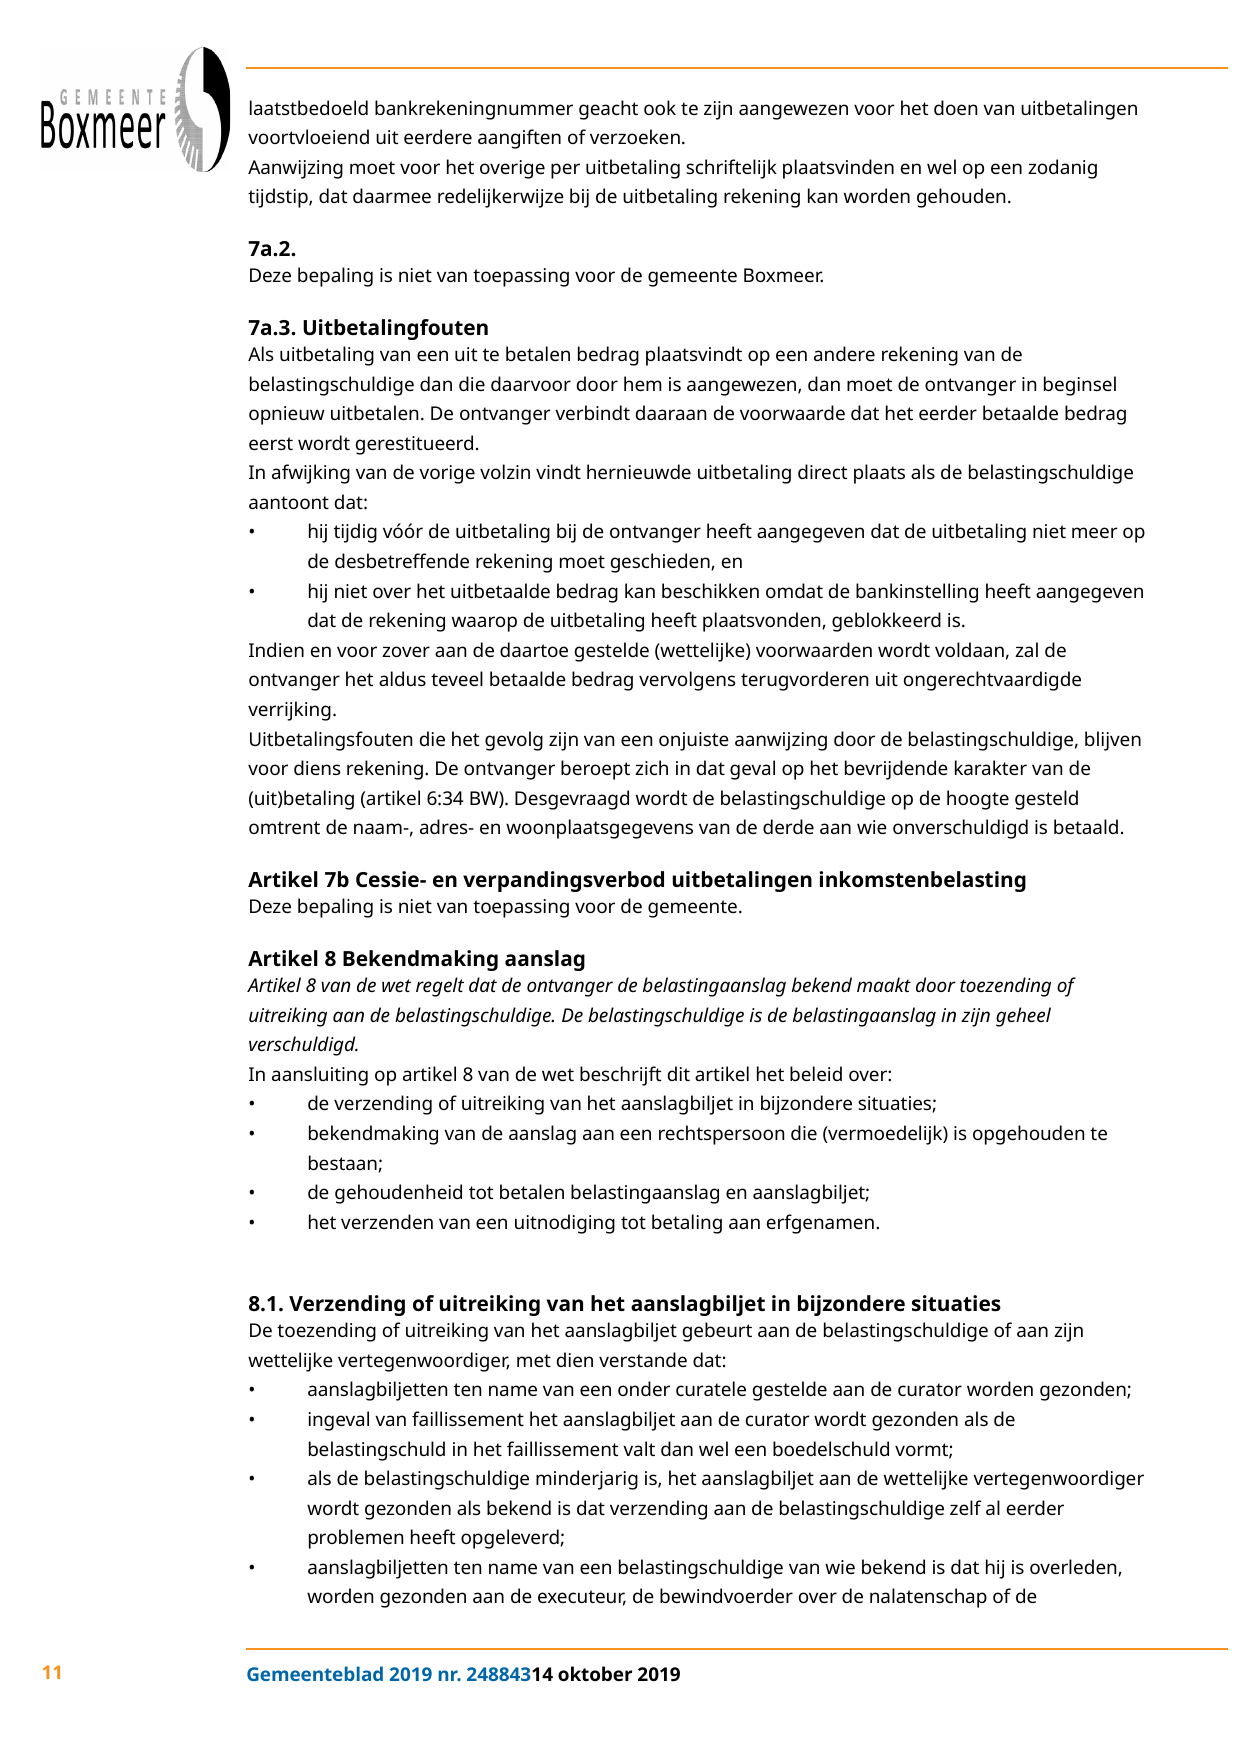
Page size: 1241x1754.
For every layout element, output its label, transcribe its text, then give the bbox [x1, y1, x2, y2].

text Artikel 7b Cessie- en verpandingsverbod uitbetalingen inkomstenbelasting [248, 865, 1152, 893]
list bekendmaking van de aanslag aan een rechtspersoon die (vermoedelijk) is opgehouden te bestaan; [248, 1120, 1152, 1176]
list aanslagbiljetten ten name van een onder curatele gestelde aan de curator worden gezonden; [248, 1377, 1152, 1402]
text 7a.3. Uitbetalingfouten [248, 313, 1152, 341]
list de verzending of uitreiking van het aanslagbiljet in bijzondere situaties; [248, 1091, 1152, 1116]
text Als uitbetaling van een uit te betalen bedrag plaatsvindt op een andere rekening van de belastingschuldige dan die daarvoor door hem is aangewezen, dan moet de ontvanger in beginsel opnieuw uitbetalen. De ontvanger verbindt daaraan de voorwaarde dat het eerder betaalde bedrag eerst wordt gerestitueerd. [248, 341, 1152, 456]
list aanslagbiljetten ten name van een belastingschuldige van wie bekend is dat hij is overleden, worden gezonden aan de executeur, de bewindvoerder over de nalatenschap of de [248, 1554, 1152, 1609]
list het verzenden van een uitnodiging tot betaling aan erfgenamen. [248, 1209, 1152, 1235]
text laatstbedoeld bankrekeningnummer geacht ook te zijn aangewezen voor het doen van uitbetalingen voortvloeiend uit eerdere aangiften of verzoeken. [248, 95, 1152, 150]
text In afwijking van de vorige volzin vindt hernieuwde uitbetaling direct plaats als de belastingschuldige aantoont dat: [248, 459, 1152, 515]
text 7a.2. [248, 234, 1152, 262]
text 8.1. Verzending of uitreiking van het aanslagbiljet in bijzondere situaties [248, 1289, 1152, 1317]
list hij niet over het uitbetaalde bedrag kan beschikken omdat de bankinstelling heeft aangegeven dat de rekening waarop de uitbetaling heeft plaatsvonden, geblokkeerd is. [248, 578, 1152, 633]
text In aansluiting op artikel 8 van de wet beschrijft dit artikel het beleid over: [248, 1061, 1152, 1087]
text De toezending of uitreiking van het aanslagbiljet gebeurt aan de belastingschuldige of aan zijn wettelijke vertegenwoordiger, met dien verstande dat: [248, 1317, 1152, 1373]
list de gehoudenheid tot betalen belastingaanslag en aanslagbiljet; [248, 1179, 1152, 1205]
text Aanwijzing moet voor het overige per uitbetaling schriftelijk plaatsvinden en wel op een zodanig tijdstip, dat daarmee redelijkerwijze bij de uitbetaling rekening kan worden gehouden. [248, 154, 1152, 209]
text Uitbetalingsfouten die het gevolg zijn van een onjuiste aanwijzing door de belastingschuldige, blijven voor diens rekening. De ontvanger beroept zich in dat geval op het bevrijdende karakter van de (uit)betaling (artikel 6:34 BW). Desgevraagd wordt de belastingschuldige op de hoogte gesteld omtrent de naam-, adres- en woonplaatsgegevens van de derde aan wie onverschuldigd is betaald. [248, 726, 1152, 840]
text Deze bepaling is niet van toepassing voor de gemeente Boxmeer. [248, 262, 1152, 288]
text Deze bepaling is niet van toepassing voor de gemeente. [248, 893, 1152, 919]
text Indien en voor zover aan de daartoe gestelde (wettelijke) voorwaarden wordt voldaan, zal de ontvanger het aldus teveel betaalde bedrag vervolgens terugvorderen uit ongerechtvaardigde verrijking. [248, 637, 1152, 722]
text Artikel 8 van de wet regelt dat de ontvanger de belastingaanslag bekend maakt door toezending of uitreiking aan de belastingschuldige. De belastingschuldige is de belastingaanslag in zijn geheel verschuldigd. [248, 972, 1152, 1057]
list hij tijdig vóór de uitbetaling bij de ontvanger heeft aangegeven dat de uitbetaling niet meer op de desbetreffende rekening moet geschieden, en [248, 519, 1152, 574]
list ingeval van faillissement het aanslagbiljet aan de curator wordt gezonden als de belastingschuld in het faillissement valt dan wel een boedelschuld vormt; [248, 1406, 1152, 1461]
text Artikel 8 Bekendmaking aanslag [248, 944, 1152, 972]
picture [41, 47, 231, 172]
list als de belastingschuldige minderjarig is, het aanslagbiljet aan de wettelijke vertegenwoordiger wordt gezonden als bekend is dat verzending aan de belastingschuldige zelf al eerder problemen heeft opgeleverd; [248, 1465, 1152, 1550]
